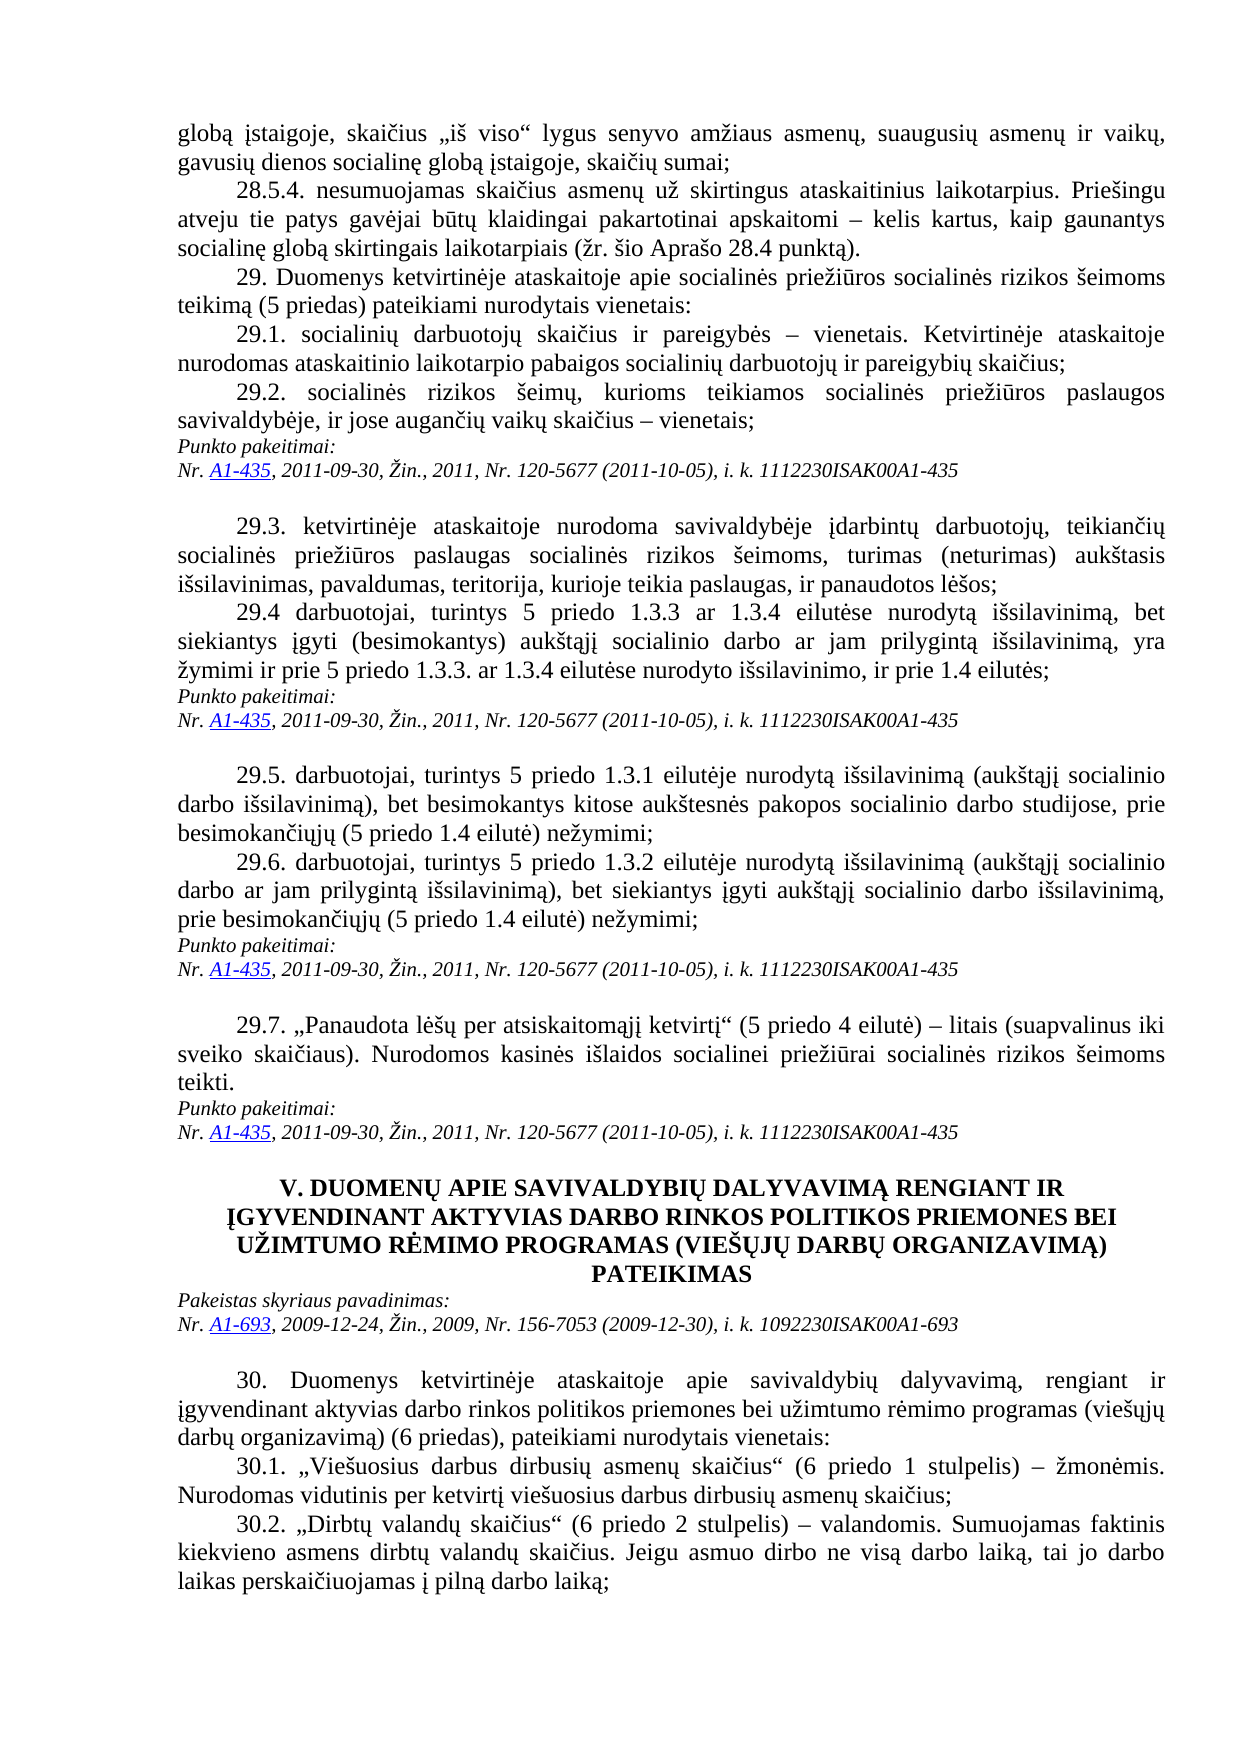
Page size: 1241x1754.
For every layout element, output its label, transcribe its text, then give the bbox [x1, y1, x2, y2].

text Punkto pakeitimai: [177, 434, 1166, 458]
text 29.2. socialinės rizikos šeimų, kurioms teikiamos socialinės priežiūros paslaugos savivaldybėje, ir jose augančių vaikų skaičius – vienetais; [177, 377, 1166, 434]
text Pakeistas skyriaus pavadinimas: [177, 1288, 1166, 1312]
text Punkto pakeitimai: [177, 684, 1166, 708]
text 29. Duomenys ketvirtinėje ataskaitoje apie socialinės priežiūros socialinės rizikos šeimoms teikimą (5 priedas) pateikiami nurodytais vienetais: [177, 262, 1166, 319]
text 29.3. ketvirtinėje ataskaitoje nurodoma savivaldybėje įdarbintų darbuotojų, teikiančių socialinės priežiūros paslaugas socialinės rizikos šeimoms, turimas (neturimas) aukštasis išsilavinimas, pavaldumas, teritorija, kurioje teikia paslaugas, ir panaudotos lėšos; [177, 511, 1166, 597]
text Nr. A1-435, 2011-09-30, Žin., 2011, Nr. 120-5677 (2011-10-05), i. k. 1112230ISAK00A1-435 [177, 708, 1166, 732]
text Nr. A1-693, 2009-12-24, Žin., 2009, Nr. 156-7053 (2009-12-30), i. k. 1092230ISAK00A1-693 [177, 1312, 1166, 1336]
text 30.2. „Dirbtų valandų skaičius“ (6 priedo 2 stulpelis) – valandomis. Sumuojamas faktinis kiekvieno asmens dirbtų valandų skaičius. Jeigu asmuo dirbo ne visą darbo laiką, tai jo darbo laikas perskaičiuojamas į pilną darbo laiką; [177, 1509, 1166, 1595]
text 28.5.4. nesumuojamas skaičius asmenų už skirtingus ataskaitinius laikotarpius. Priešingu atveju tie patys gavėjai būtų klaidingai pakartotinai apskaitomi – kelis kartus, kaip gaunantys socialinę globą skirtingais laikotarpiais (žr. šio Aprašo 28.4 punktą). [177, 176, 1166, 262]
text 30.1. „Viešuosius darbus dirbusių asmenų skaičius“ (6 priedo 1 stulpelis) – žmonėmis. Nurodomas vidutinis per ketvirtį viešuosius darbus dirbusių asmenų skaičius; [177, 1451, 1166, 1509]
text 30. Duomenys ketvirtinėje ataskaitoje apie savivaldybių dalyvavimą, rengiant ir įgyvendinant aktyvias darbo rinkos politikos priemones bei užimtumo rėmimo programas (viešųjų darbų organizavimą) (6 priedas), pateikiami nurodytais vienetais: [177, 1365, 1166, 1451]
text 29.1. socialinių darbuotojų skaičius ir pareigybės – vienetais. Ketvirtinėje ataskaitoje nurodomas ataskaitinio laikotarpio pabaigos socialinių darbuotojų ir pareigybių skaičius; [177, 319, 1166, 377]
text Nr. A1-435, 2011-09-30, Žin., 2011, Nr. 120-5677 (2011-10-05), i. k. 1112230ISAK00A1-435 [177, 957, 1166, 981]
text Punkto pakeitimai: [177, 1096, 1166, 1120]
text globą įstaigoje, skaičius „iš viso“ lygus senyvo amžiaus asmenų, suaugusių asmenų ir vaikų, gavusių dienos socialinę globą įstaigoje, skaičių sumai; [177, 118, 1166, 176]
text 29.6. darbuotojai, turintys 5 priedo 1.3.2 eilutėje nurodytą išsilavinimą (aukštąjį socialinio darbo ar jam prilygintą išsilavinimą), bet siekiantys įgyti aukštąjį socialinio darbo išsilavinimą, prie besimokančiųjų (5 priedo 1.4 eilutė) nežymimi; [177, 847, 1166, 933]
text Nr. A1-435, 2011-09-30, Žin., 2011, Nr. 120-5677 (2011-10-05), i. k. 1112230ISAK00A1-435 [177, 1120, 1166, 1144]
text Punkto pakeitimai: [177, 933, 1166, 957]
text V. DUOMENŲ APIE SAVIVALDYBIŲ DALYVAVIMĄ RENGIANT IR ĮGYVENDINANT AKTYVIAS DARBO RINKOS POLITIKOS PRIEMONES BEI UŽIMTUMO RĖMIMO PROGRAMAS (VIEŠŲJŲ DARBŲ ORGANIZAVIMĄ) PATEIKIMAS [177, 1173, 1166, 1288]
text 29.7. „Panaudota lėšų per atsiskaitomąjį ketvirtį“ (5 priedo 4 eilutė) – litais (suapvalinus iki sveiko skaičiaus). Nurodomos kasinės išlaidos socialinei priežiūrai socialinės rizikos šeimoms teikti. [177, 1010, 1166, 1096]
text 29.5. darbuotojai, turintys 5 priedo 1.3.1 eilutėje nurodytą išsilavinimą (aukštąjį socialinio darbo išsilavinimą), bet besimokantys kitose aukštesnės pakopos socialinio darbo studijose, prie besimokančiųjų (5 priedo 1.4 eilutė) nežymimi; [177, 761, 1166, 847]
text 29.4 darbuotojai, turintys 5 priedo 1.3.3 ar 1.3.4 eilutėse nurodytą išsilavinimą, bet siekiantys įgyti (besimokantys) aukštąjį socialinio darbo ar jam prilygintą išsilavinimą, yra žymimi ir prie 5 priedo 1.3.3. ar 1.3.4 eilutėse nurodyto išsilavinimo, ir prie 1.4 eilutės; [177, 597, 1166, 684]
text Nr. A1-435, 2011-09-30, Žin., 2011, Nr. 120-5677 (2011-10-05), i. k. 1112230ISAK00A1-435 [177, 458, 1166, 482]
